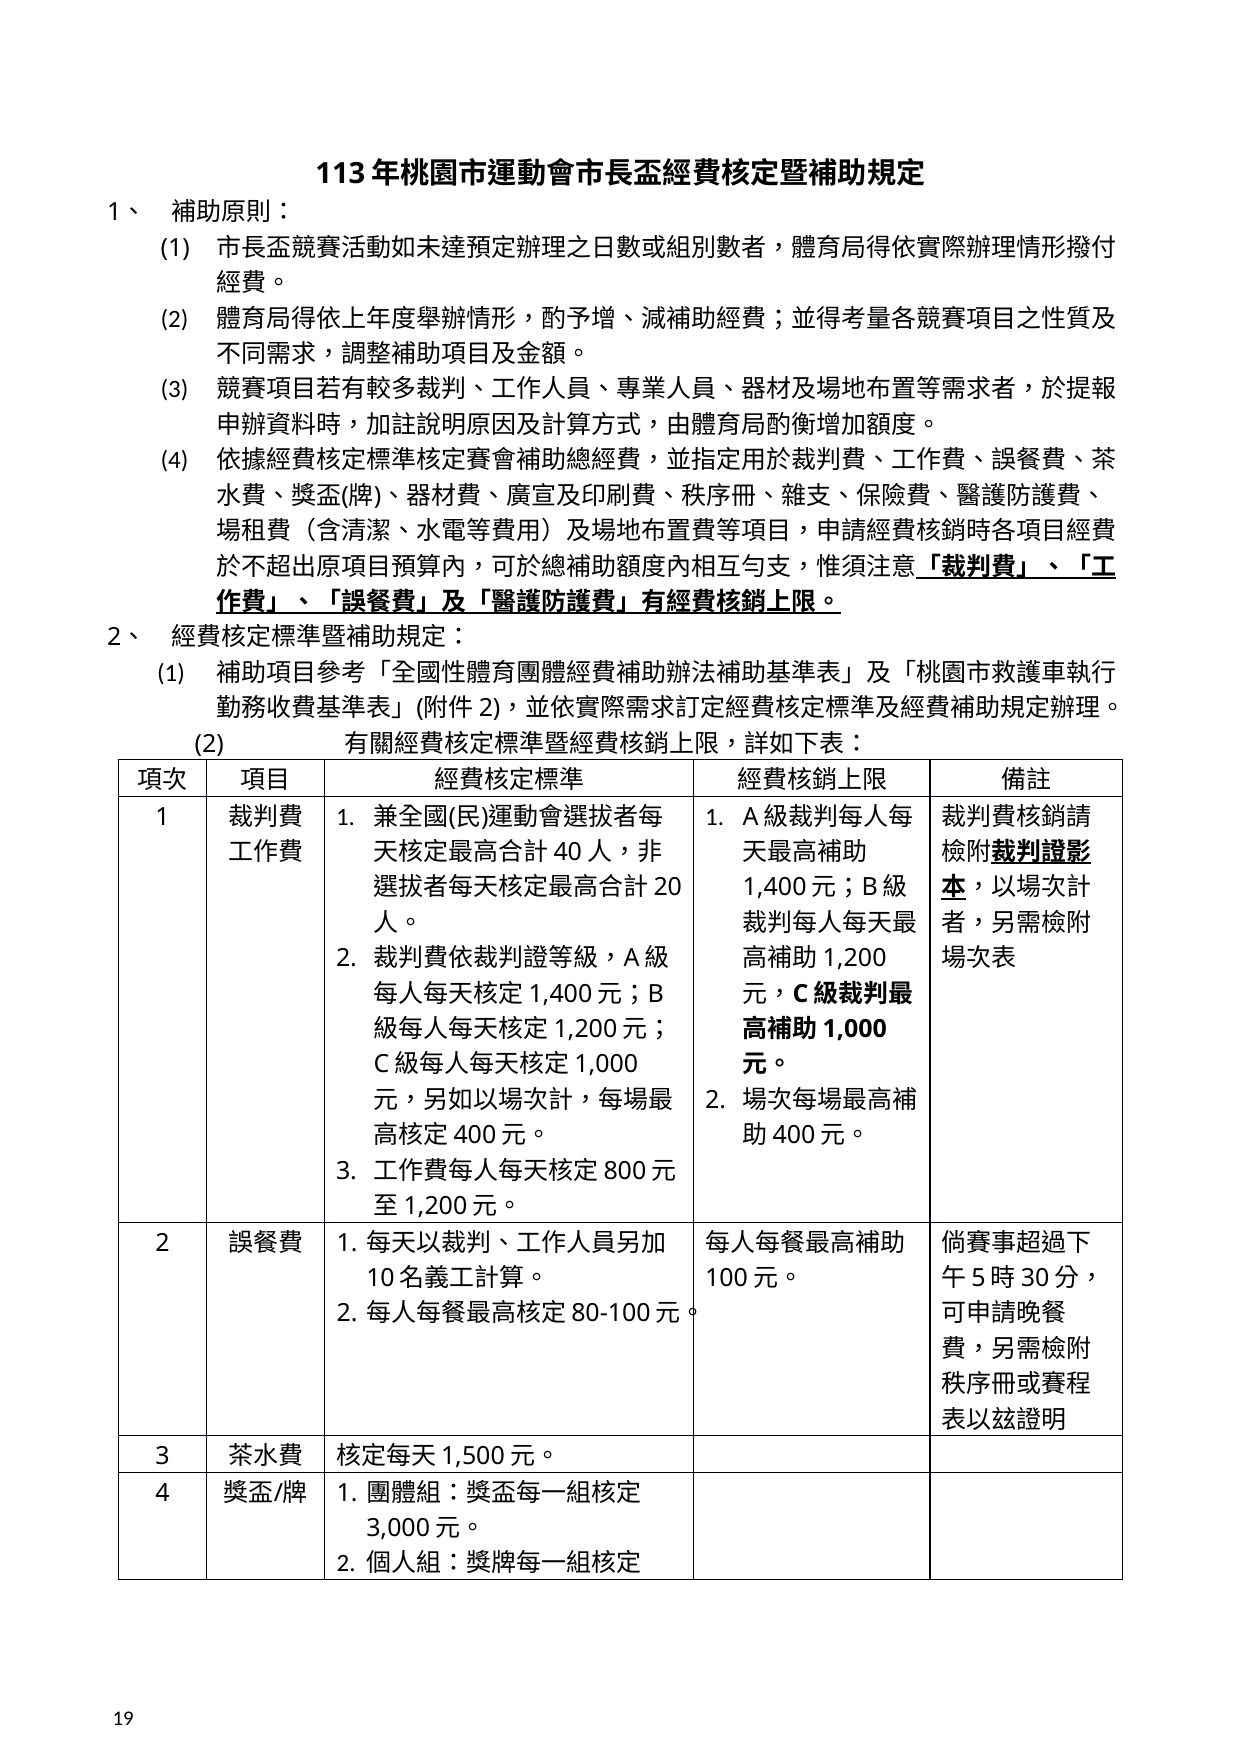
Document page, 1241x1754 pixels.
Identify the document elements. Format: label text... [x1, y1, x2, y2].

table_cell 3 [119, 1436, 206, 1472]
table_header 項目 [207, 760, 324, 796]
table_cell 裁判費核銷請檢附裁判證影本，以場次計者，另需檢附場次表 [931, 797, 1122, 1222]
list 有關經費核定標準暨經費核銷上限，詳如下表： [194, 724, 1128, 759]
table_cell A級裁判每人每天最高補助1,400元；B級裁判每人每天最高補助1,200元，C級裁判最高補助1,000元。 場次每場最高補助400元。 [694, 797, 929, 1222]
table_cell 2 [119, 1223, 206, 1435]
table_cell 倘賽事超過下午5時30分，可申請晚餐費，另需檢附秩序冊或賽程表以玆證明 [931, 1223, 1122, 1435]
table_header 經費核銷上限 [694, 760, 929, 796]
table_cell [931, 1473, 1122, 1579]
table_cell 團體組：獎盃每一組核定3,000元。 個人組：獎牌每一組核定 [325, 1473, 693, 1579]
table_header 備註 [931, 760, 1122, 796]
table_cell 核定每天1,500元。 [325, 1436, 693, 1472]
table_cell 裁判費 工作費 [207, 797, 324, 1222]
list 補助項目參考「全國性體育團體經費補助辦法補助基準表」及「桃園市救護車執行勤務收費基準表」(附件2)，並依實際需求訂定經費核定標準及經費補助規定辦理。 [157, 653, 1128, 724]
list 競賽項目若有較多裁判、工作人員、專業人員、器材及場地布置等需求者，於提報申辦資料時，加註說明原因及計算方式，由體育局酌衡增加額度。 [160, 369, 1128, 440]
table_cell [931, 1436, 1122, 1472]
table_cell [694, 1436, 929, 1472]
text 113年桃園市運動會市長盃經費核定暨補助規定 [112, 150, 1128, 192]
table_cell 每人每餐最高補助100元。 [694, 1223, 929, 1435]
table_cell 4 [119, 1473, 206, 1579]
table_header 項次 [119, 760, 206, 796]
list 依據經費核定標準核定賽會補助總經費，並指定用於裁判費、工作費、誤餐費、茶水費、獎盃(牌)、器材費、廣宣及印刷費、秩序冊、雜支、保險費、醫護防護費、場租費（含清潔、水電等費用）及場地布置費等項目，申請經費核銷時各項目經費於不超出原項目預算內，可於總補助額度內相互勻支，惟須注意「裁判費」、「工作費」、「誤餐費」及「醫護防護費」有經費核銷上限。 [160, 440, 1128, 617]
table_cell 每天以裁判、工作人員另加10名義工計算。 每人每餐最高核定80-100元。 [325, 1223, 693, 1435]
table_cell 茶水費 [207, 1436, 324, 1472]
table_cell [694, 1473, 929, 1579]
list 經費核定標準暨補助規定： [107, 617, 1128, 653]
list 體育局得依上年度舉辦情形，酌予增、減補助經費；並得考量各競賽項目之性質及不同需求，調整補助項目及金額。 [160, 299, 1128, 369]
table_header 經費核定標準 [325, 760, 693, 796]
table_cell 兼全國(民)運動會選拔者每天核定最高合計40人，非選拔者每天核定最高合計20人。 裁判費依裁判證等級，A級每人每天核定1,400元；B級每人每天核定1,200元；C級每人每天核定1,000元，另如以場次計，每場最高核定400元。 工作費每人每天核定800元至1,200元。 [325, 797, 693, 1222]
list 市長盃競賽活動如未達預定辦理之日數或組別數者，體育局得依實際辦理情形撥付經費。 [160, 228, 1128, 299]
table_cell 1 [119, 797, 206, 1222]
list 補助原則： [107, 192, 1128, 228]
table_cell 誤餐費 [207, 1223, 324, 1435]
table_cell 獎盃/牌 [207, 1473, 324, 1579]
